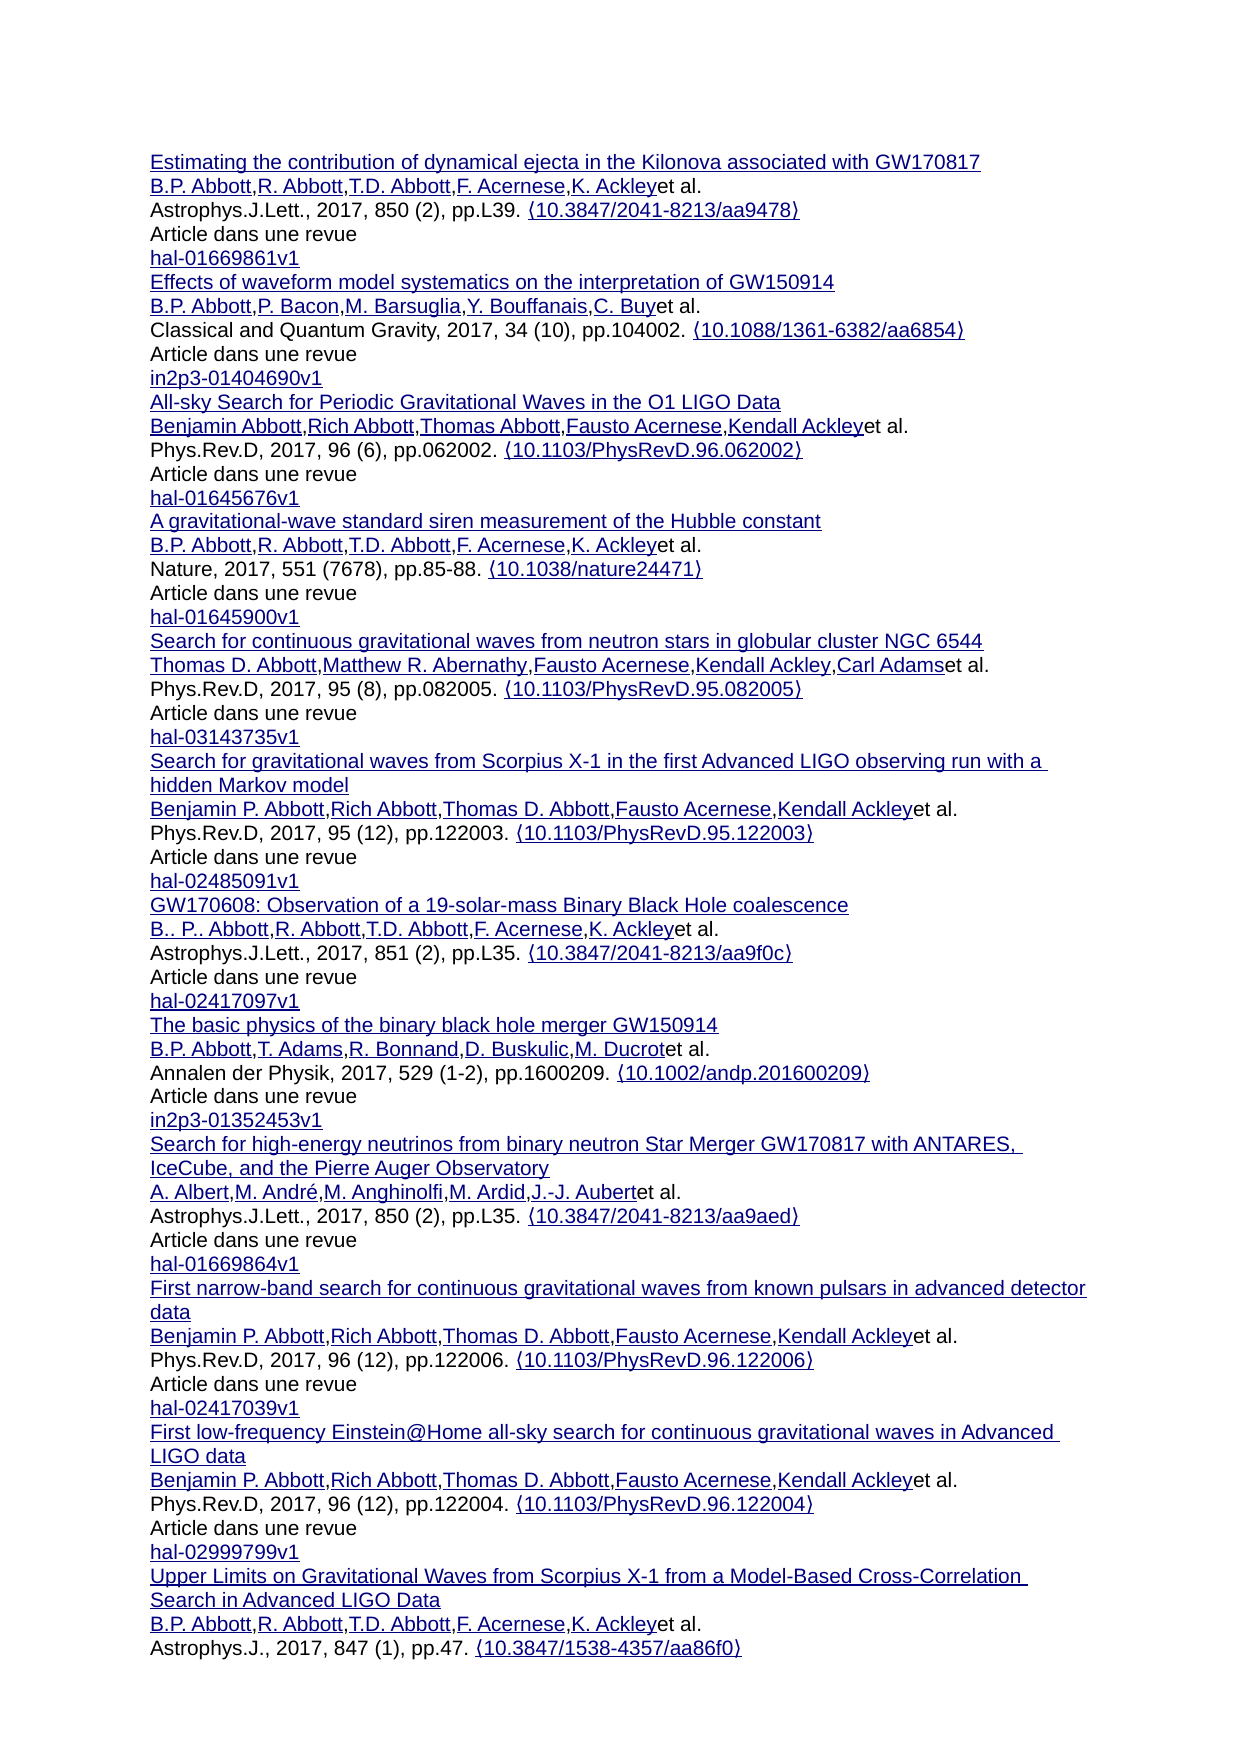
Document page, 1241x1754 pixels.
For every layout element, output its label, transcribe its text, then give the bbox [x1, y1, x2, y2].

table_cell Estimating the contribution of dynamical ejecta in the Kilonova associated with GW170817 B.P. Abbott,R. Abbott,T.D. Abbott,F. Acernese,K. Ackleyet al. Astrophys.J.Lett., 2017, 850 (2), pp.L39. ⟨10.3847/2041-8213/aa9478⟩ Article dans une revue hal-01669861v1 [150, 150, 1090, 270]
table_cell Effects of waveform model systematics on the interpretation of GW150914 B.P. Abbott,P. Bacon,M. Barsuglia,Y. Bouffanais,C. Buyet al. Classical and Quantum Gravity, 2017, 34 (10), pp.104002. ⟨10.1088/1361-6382/aa6854⟩ Article dans une revue in2p3-01404690v1 [150, 270, 1090, 389]
table_cell A gravitational-wave standard siren measurement of the Hubble constant B.P. Abbott,R. Abbott,T.D. Abbott,F. Acernese,K. Ackleyet al. Nature, 2017, 551 (7678), pp.85-88. ⟨10.1038/nature24471⟩ Article dans une revue hal-01645900v1 [150, 509, 1090, 629]
table_cell Upper Limits on Gravitational Waves from Scorpius X-1 from a Model-Based Cross-Correlation Search in Advanced LIGO Data B.P. Abbott,R. Abbott,T.D. Abbott,F. Acernese,K. Ackleyet al. Astrophys.J., 2017, 847 (1), pp.47. ⟨10.3847/1538-4357/aa86f0⟩ [150, 1564, 1090, 1659]
table_cell The basic physics of the binary black hole merger GW150914 B.P. Abbott,T. Adams,R. Bonnand,D. Buskulic,M. Ducrotet al. Annalen der Physik, 2017, 529 (1-2), pp.1600209. ⟨10.1002/andp.201600209⟩ Article dans une revue in2p3-01352453v1 [150, 1013, 1090, 1132]
table_cell Search for high-energy neutrinos from binary neutron Star Merger GW170817 with ANTARES, IceCube, and the Pierre Auger Observatory A. Albert,M. André,M. Anghinolfi,M. Ardid,J.-J. Aubertet al. Astrophys.J.Lett., 2017, 850 (2), pp.L35. ⟨10.3847/2041-8213/aa9aed⟩ Article dans une revue hal-01669864v1 [150, 1132, 1090, 1276]
table_cell All-sky Search for Periodic Gravitational Waves in the O1 LIGO Data Benjamin Abbott,Rich Abbott,Thomas Abbott,Fausto Acernese,Kendall Ackleyet al. Phys.Rev.D, 2017, 96 (6), pp.062002. ⟨10.1103/PhysRevD.96.062002⟩ Article dans une revue hal-01645676v1 [150, 390, 1090, 509]
table_cell First low-frequency Einstein@Home all-sky search for continuous gravitational waves in Advanced LIGO data Benjamin P. Abbott,Rich Abbott,Thomas D. Abbott,Fausto Acernese,Kendall Ackleyet al. Phys.Rev.D, 2017, 96 (12), pp.122004. ⟨10.1103/PhysRevD.96.122004⟩ Article dans une revue hal-02999799v1 [150, 1420, 1090, 1563]
table_cell Search for continuous gravitational waves from neutron stars in globular cluster NGC 6544 Thomas D. Abbott,Matthew R. Abernathy,Fausto Acernese,Kendall Ackley,Carl Adamset al. Phys.Rev.D, 2017, 95 (8), pp.082005. ⟨10.1103/PhysRevD.95.082005⟩ Article dans une revue hal-03143735v1 [150, 629, 1090, 749]
table_cell GW170608: Observation of a 19-solar-mass Binary Black Hole coalescence B.. P.. Abbott,R. Abbott,T.D. Abbott,F. Acernese,K. Ackleyet al. Astrophys.J.Lett., 2017, 851 (2), pp.L35. ⟨10.3847/2041-8213/aa9f0c⟩ Article dans une revue hal-02417097v1 [150, 893, 1090, 1012]
table_cell Search for gravitational waves from Scorpius X-1 in the first Advanced LIGO observing run with a hidden Markov model Benjamin P. Abbott,Rich Abbott,Thomas D. Abbott,Fausto Acernese,Kendall Ackleyet al. Phys.Rev.D, 2017, 95 (12), pp.122003. ⟨10.1103/PhysRevD.95.122003⟩ Article dans une revue hal-02485091v1 [150, 749, 1090, 893]
table_cell First narrow-band search for continuous gravitational waves from known pulsars in advanced detector data Benjamin P. Abbott,Rich Abbott,Thomas D. Abbott,Fausto Acernese,Kendall Ackleyet al. Phys.Rev.D, 2017, 96 (12), pp.122006. ⟨10.1103/PhysRevD.96.122006⟩ Article dans une revue hal-02417039v1 [150, 1276, 1090, 1420]
